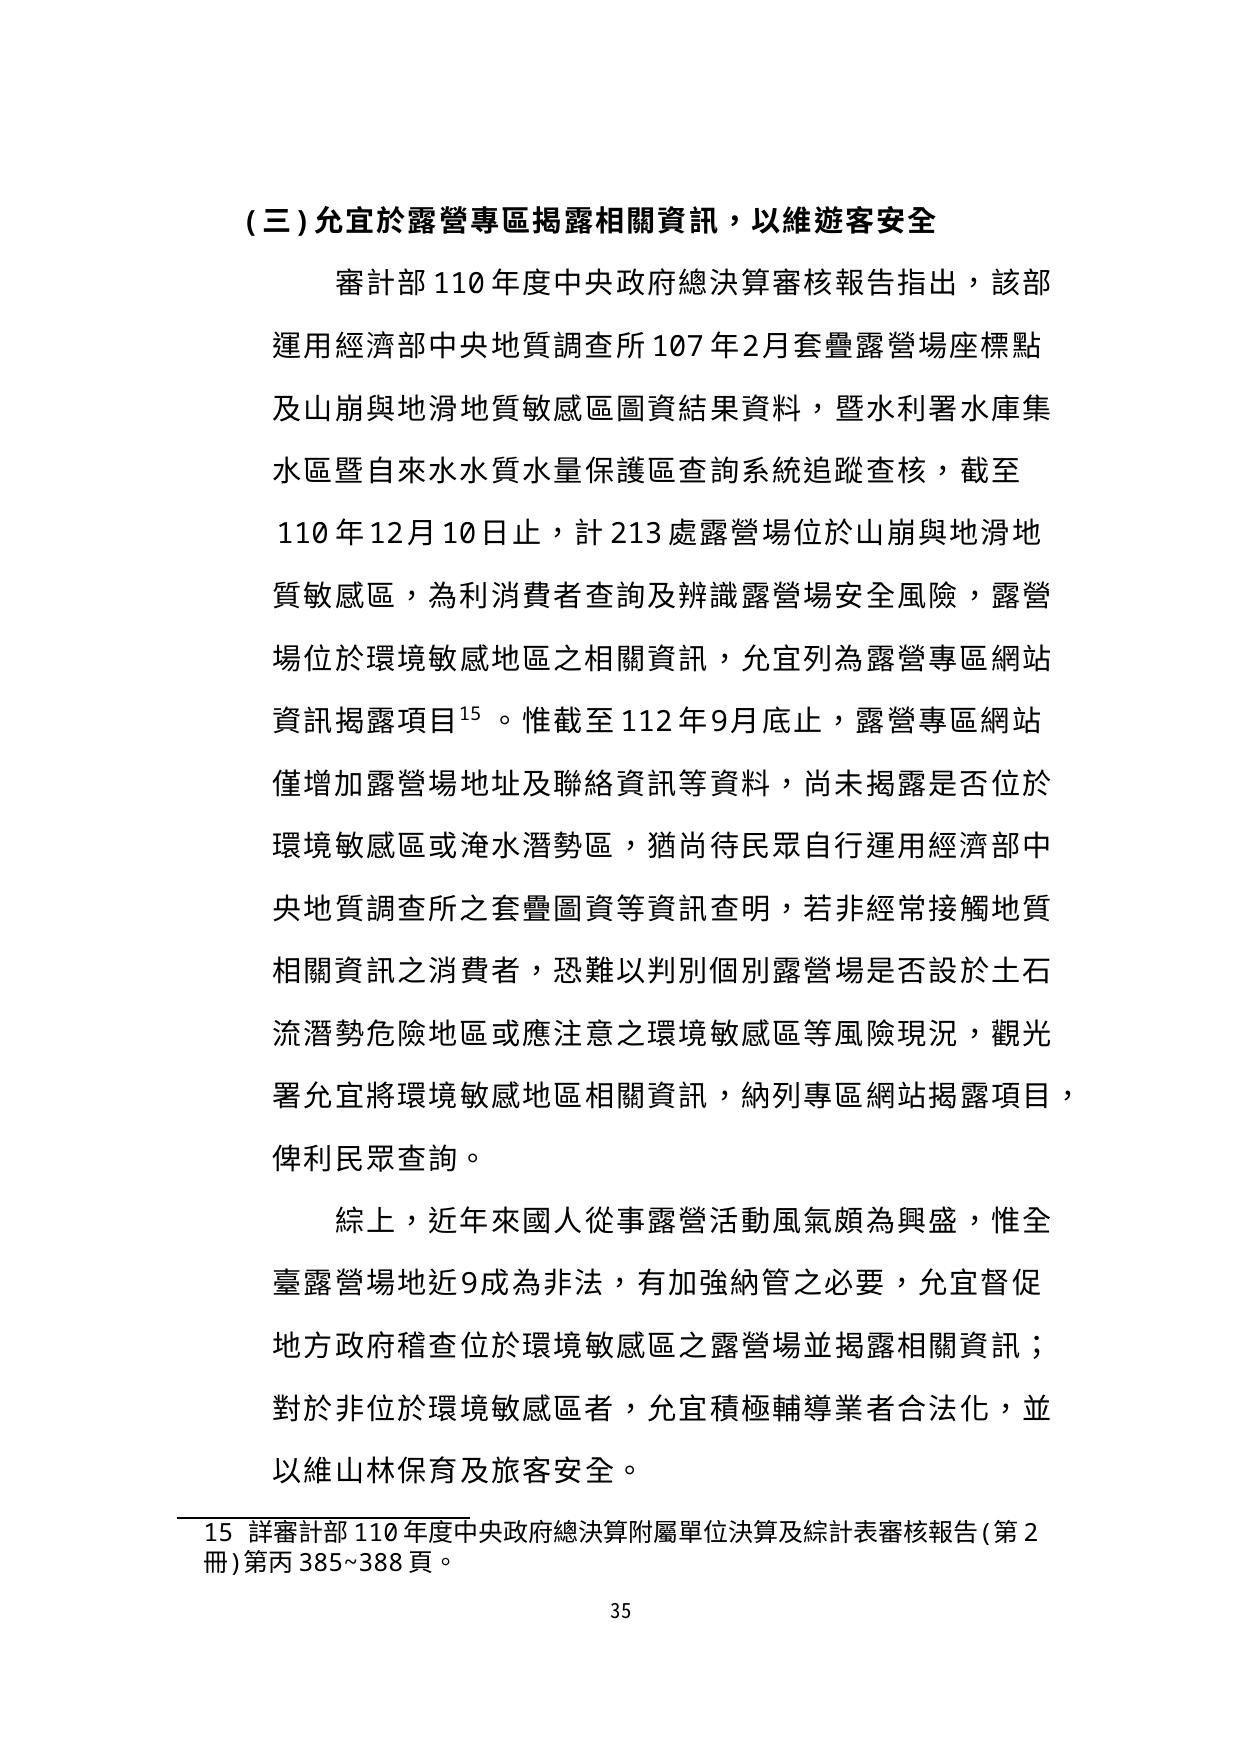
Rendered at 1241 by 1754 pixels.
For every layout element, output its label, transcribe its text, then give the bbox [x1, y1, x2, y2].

text 詳審計部110年度中央政府總決算附屬單位決算及綜計表審核報告(第2冊)第丙385~388頁。 [203, 1518, 1063, 1577]
text (三)允宜於露營專區揭露相關資訊，以維遊客安全 [236, 177, 1063, 240]
text 審計部110年度中央政府總決算審核報告指出，該部運用經濟部中央地質調查所107年2月套疊露營場座標點及山崩與地滑地質敏感區圖資結果資料，暨水利署水庫集水區暨自來水水質水量保護區查詢系統追蹤查核，截至110年12月10日止，計213處露營場位於山崩與地滑地質敏感區，為利消費者查詢及辨識露營場安全風險，露營場位於環境敏感地區之相關資訊，允宜列為露營專區網站資訊揭露項目。惟截至112年9月底止，露營專區網站僅增加露營場地址及聯絡資訊等資料，尚未揭露是否位於環境敏感區或淹水潛勢區，猶尚待民眾自行運用經濟部中央地質調查所之套疊圖資等資訊查明，若非經常接觸地質相關資訊之消費者，恐難以判別個別露營場是否設於土石流潛勢危險地區或應注意之環境敏感區等風險現況，觀光署允宜將環境敏感地區相關資訊，納列專區網站揭露項目，俾利民眾查詢。 [266, 240, 1063, 1177]
text 綜上，近年來國人從事露營活動風氣頗為興盛，惟全臺露營場地近9成為非法，有加強納管之必要，允宜督促地方政府稽查位於環境敏感區之露營場並揭露相關資訊；對於非位於環境敏感區者，允宜積極輔導業者合法化，並以維山林保育及旅客安全。 [266, 1177, 1063, 1490]
